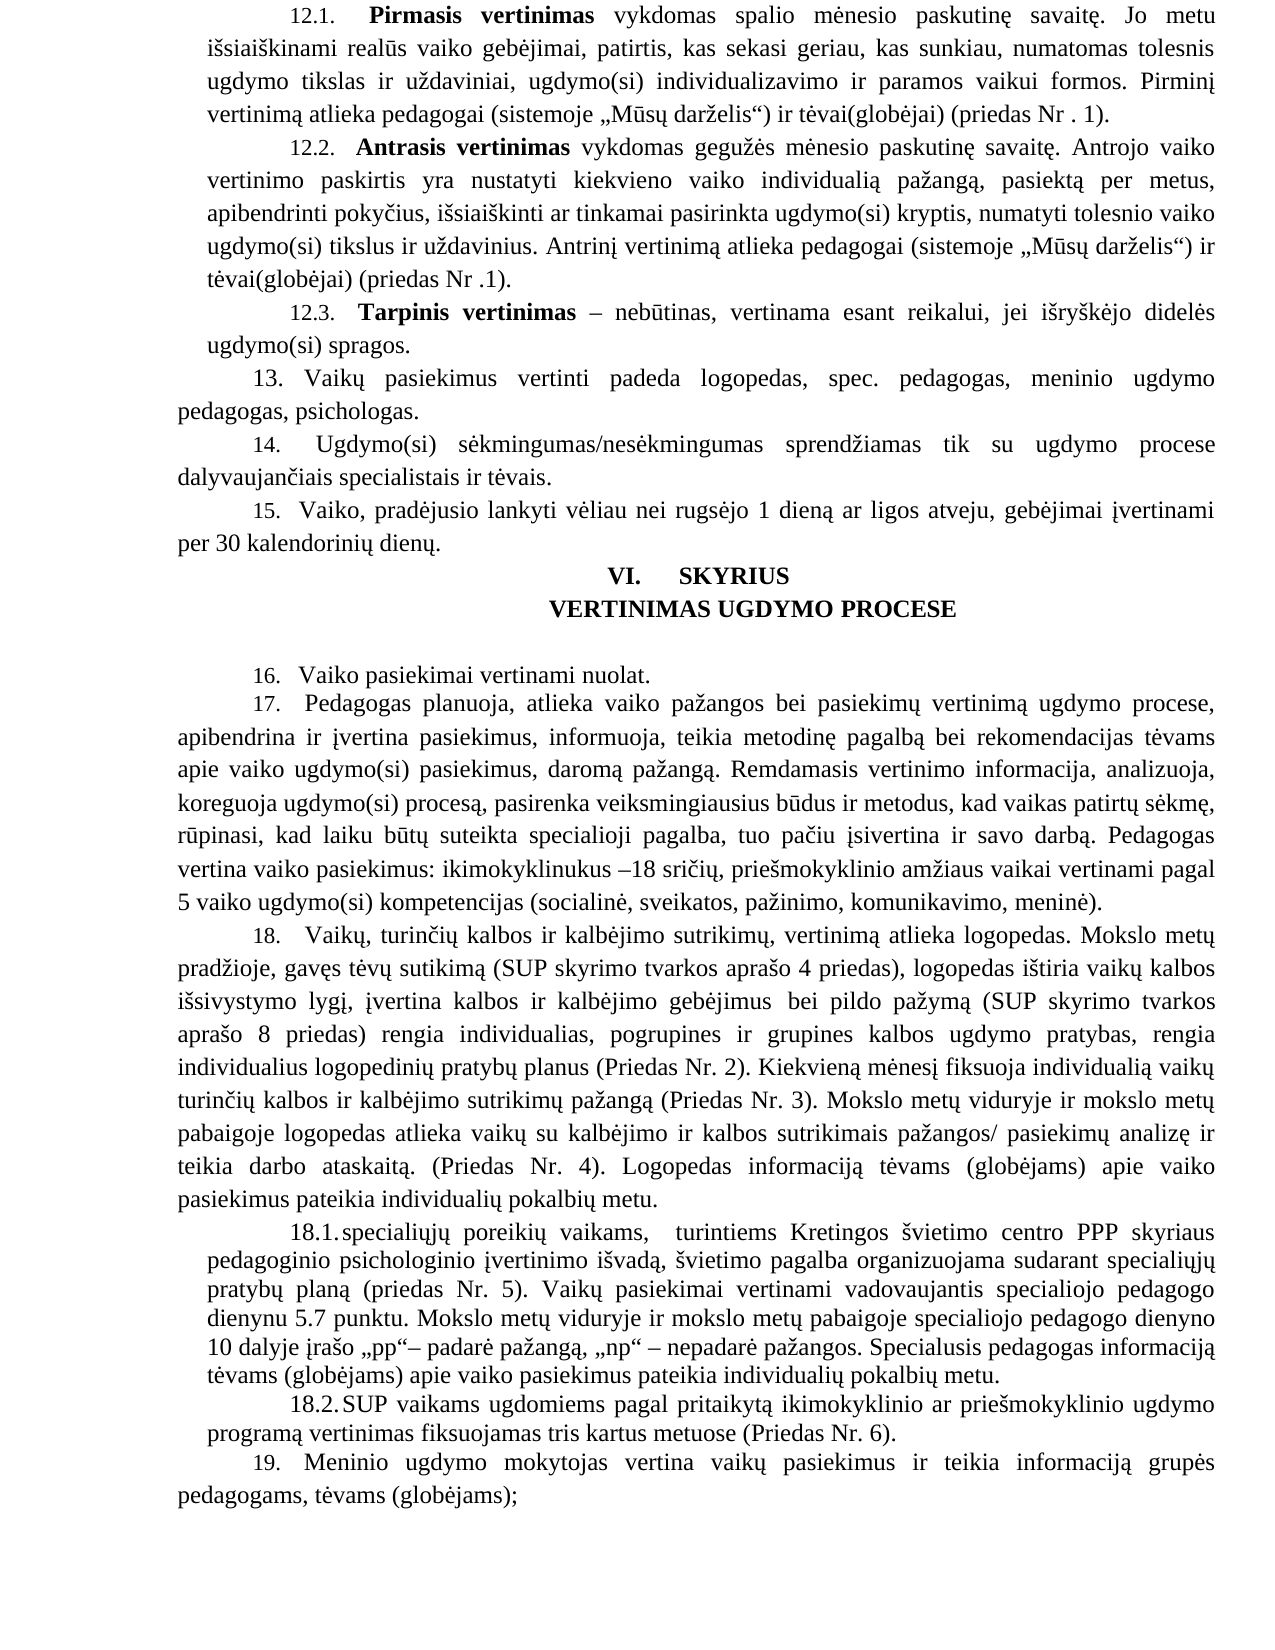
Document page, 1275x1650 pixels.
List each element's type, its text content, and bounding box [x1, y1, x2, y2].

list SKYRIUS [215, 561, 1216, 590]
list Vaiko, pradėjusio lankyti vėliau nei rugsėjo 1 dieną ar ligos atveju, gebėjimai įvertinami per 30 kalendorinių dienų. [177, 495, 1216, 557]
list Vaiko pasiekimai vertinami nuolat. [177, 660, 1216, 688]
list SUP vaikams ugdomiems pagal pritaikytą ikimokyklinio ar priešmokyklinio ugdymo programą vertinimas fiksuojamas tris kartus metuose (Priedas Nr. 6). [207, 1389, 1216, 1447]
list Vaikų, turinčių kalbos ir kalbėjimo sutrikimų, vertinimą atlieka logopedas. Mokslo metų pradžioje, gavęs tėvų sutikimą (SUP skyrimo tvarkos aprašo 4 priedas), logopedas ištiria vaikų kalbos išsivystymo lygį, įvertina kalbos ir kalbėjimo gebėjimus bei pildo pažymą (SUP skyrimo tvarkos aprašo 8 priedas) rengia individualias, pogrupines ir grupines kalbos ugdymo pratybas, rengia individualius logopedinių pratybų planus (Priedas Nr. 2). Kiekvieną mėnesį fiksuoja individualią vaikų turinčių kalbos ir kalbėjimo sutrikimų pažangą (Priedas Nr. 3). Mokslo metų viduryje ir mokslo metų pabaigoje logopedas atlieka vaikų su kalbėjimo ir kalbos sutrikimais pažangos/ pasiekimų analizę ir teikia darbo ataskaitą. (Priedas Nr. 4). Logopedas informaciją tėvams (globėjams) apie vaiko pasiekimus pateikia individualių pokalbių metu. [177, 920, 1216, 1213]
list Pirmasis vertinimas vykdomas spalio mėnesio paskutinę savaitę. Jo metu išsiaiškinami realūs vaiko gebėjimai, patirtis, kas sekasi geriau, kas sunkiau, numatomas tolesnis ugdymo tikslas ir uždaviniai, ugdymo(si) individualizavimo ir paramos vaikui formos. Pirminį vertinimą atlieka pedagogai (sistemoje „Mūsų darželis“) ir tėvai(globėjai) (priedas Nr . 1). [207, 0, 1216, 128]
list Meninio ugdymo mokytojas vertina vaikų pasiekimus ir teikia informaciją grupės pedagogams, tėvams (globėjams); [177, 1447, 1216, 1509]
list Antrasis vertinimas vykdomas gegužės mėnesio paskutinę savaitę. Antrojo vaiko vertinimo paskirtis yra nustatyti kiekvieno vaiko individualią pažangą, pasiektą per metus, apibendrinti pokyčius, išsiaiškinti ar tinkamai pasirinkta ugdymo(si) kryptis, numatyti tolesnio vaiko ugdymo(si) tikslus ir uždavinius. Antrinį vertinimą atlieka pedagogai (sistemoje „Mūsų darželis“) ir tėvai(globėjai) (priedas Nr .1). [207, 132, 1216, 293]
list specialiųjų poreikių vaikams, turintiems Kretingos švietimo centro PPP skyriaus pedagoginio psichologinio įvertinimo išvadą, švietimo pagalba organizuojama sudarant specialiųjų pratybų planą (priedas Nr. 5). Vaikų pasiekimai vertinami vadovaujantis specialiojo pedagogo dienynu 5.7 punktu. Mokslo metų viduryje ir mokslo metų pabaigoje specialiojo pedagogo dienyno 10 dalyje įrašo „pp“– padarė pažangą, „np“ – nepadarė pažangos. Specialusis pedagogas informaciją tėvams (globėjams) apie vaiko pasiekimus pateikia individualių pokalbių metu. [207, 1217, 1216, 1389]
list Vaikų pasiekimus vertinti padeda logopedas, spec. pedagogas, meninio ugdymo pedagogas, psichologas. [177, 363, 1216, 425]
list Pedagogas planuoja, atlieka vaiko pažangos bei pasiekimų vertinimą ugdymo procese, apibendrina ir įvertina pasiekimus, informuoja, teikia metodinę pagalbą bei rekomendacijas tėvams apie vaiko ugdymo(si) pasiekimus, daromą pažangą. Remdamasis vertinimo informacija, analizuoja, koreguoja ugdymo(si) procesą, pasirenka veiksmingiausius būdus ir metodus, kad vaikas patirtų sėkmę, rūpinasi, kad laiku būtų suteikta specialioji pagalba, tuo pačiu įsivertina ir savo darbą. Pedagogas vertina vaiko pasiekimus: ikimokyklinukus –18 sričių, priešmokyklinio amžiaus vaikai vertinami pagal 5 vaiko ugdymo(si) kompetencijas (socialinė, sveikatos, pažinimo, komunikavimo, meninė). [177, 688, 1216, 915]
list Ugdymo(si) sėkmingumas/nesėkmingumas sprendžiamas tik su ugdymo procese dalyvaujančiais specialistais ir tėvais. [177, 429, 1216, 491]
list Tarpinis vertinimas – nebūtinas, vertinama esant reikalui, jei išryškėjo didelės ugdymo(si) spragos. [207, 297, 1216, 359]
subtitle VERTINIMAS UGDYMO PROCESE [215, 594, 1216, 623]
